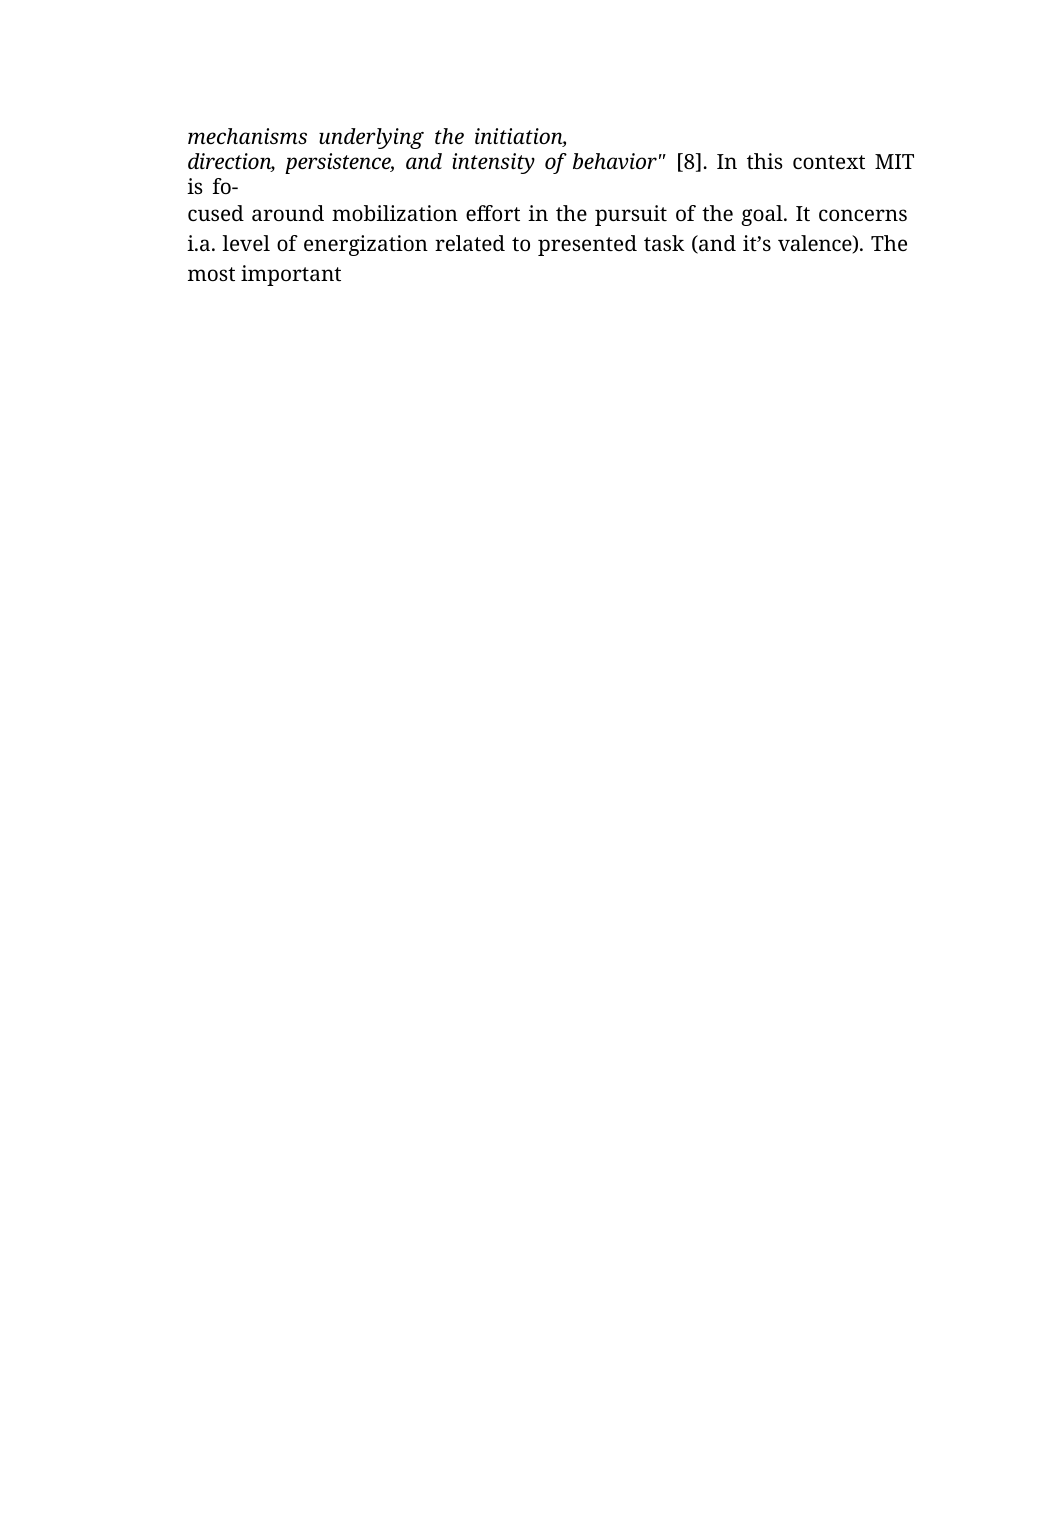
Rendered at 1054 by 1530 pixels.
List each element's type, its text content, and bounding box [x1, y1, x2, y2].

text direction, persistence, and intensity of behavior" [8]. In this context MIT is fo- [187, 150, 920, 199]
text cused around mobilization effort in the pursuit of the goal. It concerns i.a. level of energization related to presented task (and it’s valence). The most important [187, 199, 908, 287]
text mechanisms underlying the initiation, [187, 123, 908, 150]
